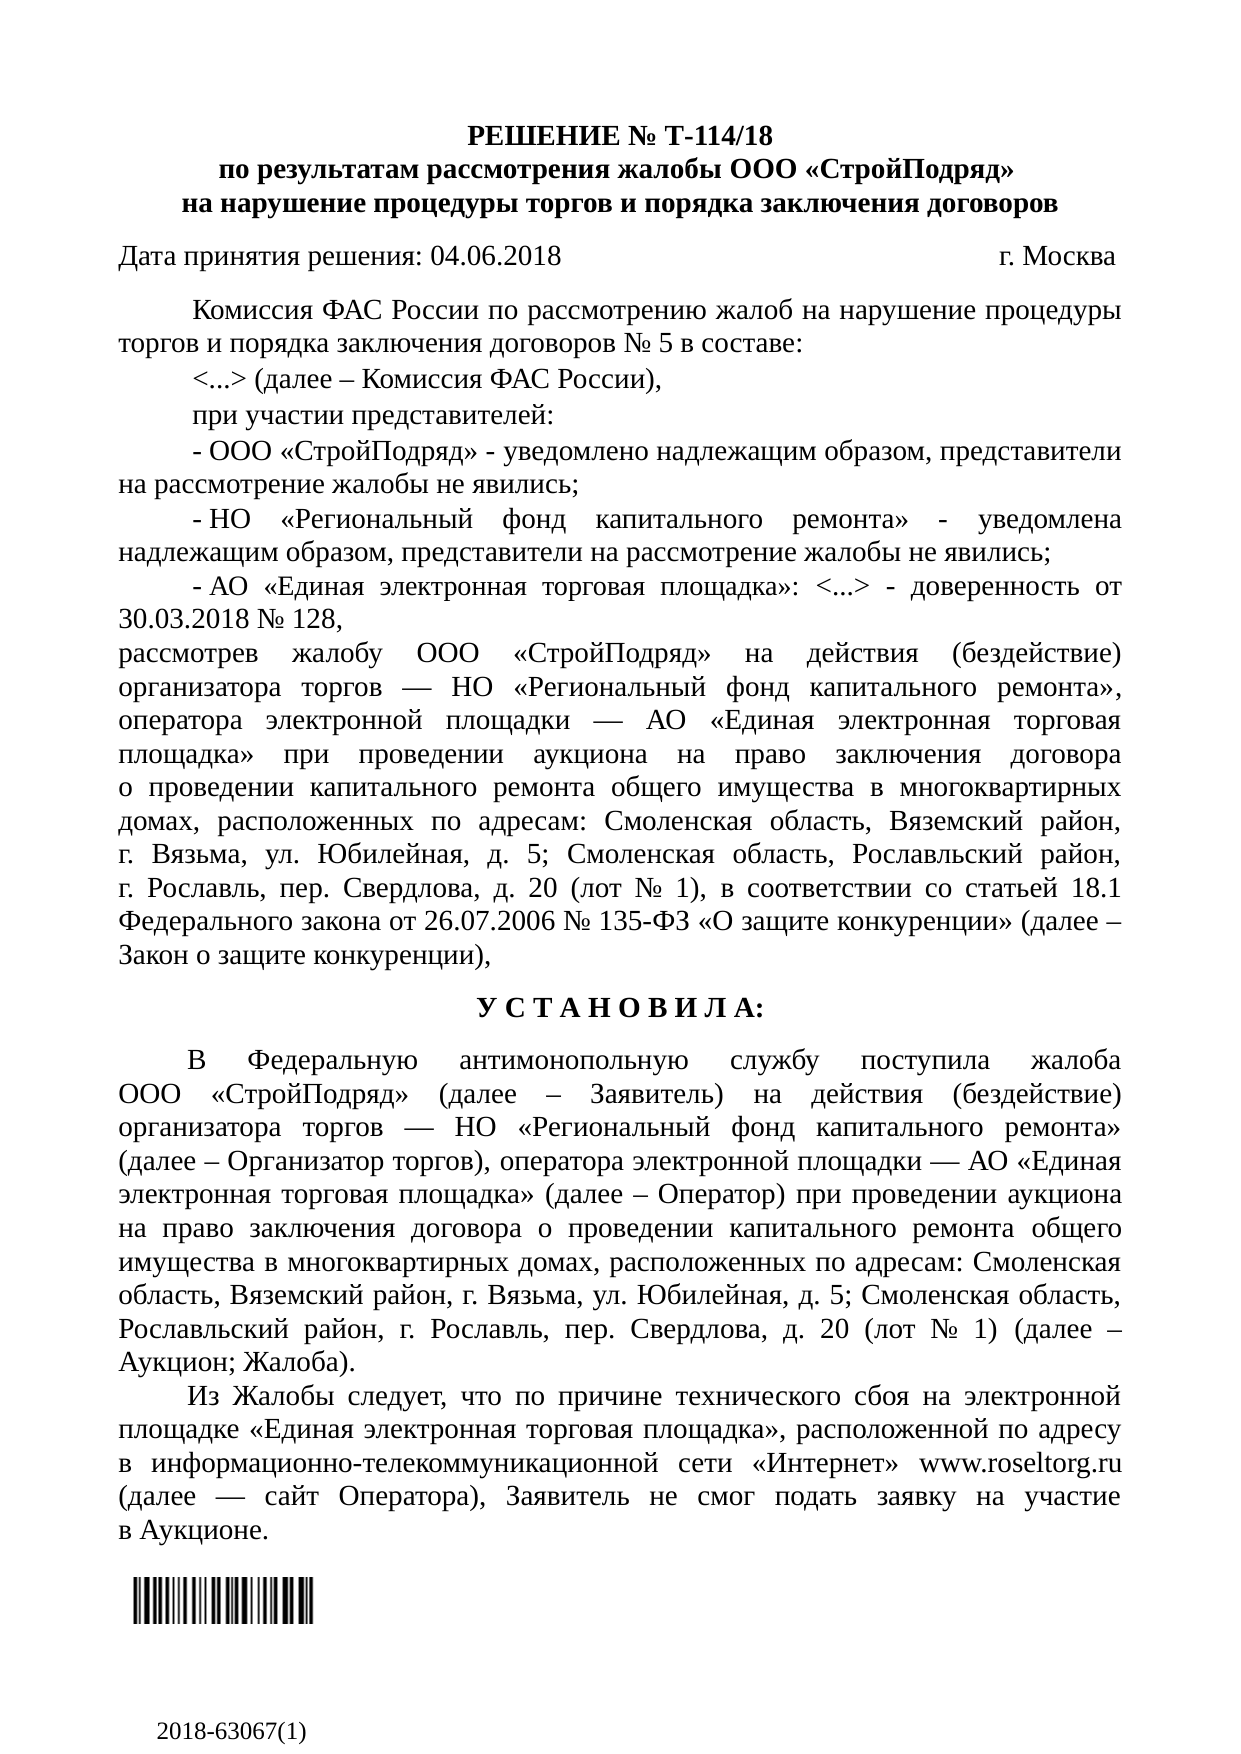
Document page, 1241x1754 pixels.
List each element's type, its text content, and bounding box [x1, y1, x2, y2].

text Комиссия ФАС России по рассмотрению жалоб на нарушение процедуры торгов и порядка заключения договоров № 5 в составе: [118, 292, 1122, 359]
text В Федеральную антимонопольную службу поступила жалоба ООО «СтройПодряд» (далее – Заявитель) на действия (бездействие) организатора торгов — НО «Региональный фонд капитального ремонта» (далее – Организатор торгов), оператора электронной площадки — АО «Единая электронная торговая площадка» (далее – Оператор) при проведении аукциона на право заключения договора о проведении капитального ремонта общего имущества в многоквартирных домах, расположенных по адресам: Смоленская область, Вяземский район, г. Вязьма, ул. Юбилейная, д. 5; Смоленская область, Рославльский район, г. Рославль, пер. Свердлова, д. 20 (лот № 1) (далее – Аукцион; Жалоба). [118, 1042, 1122, 1378]
text - ООО «СтройПодряд» - уведомлено надлежащим образом, представители на рассмотрение жалобы не явились; [118, 433, 1122, 500]
text РЕШЕНИЕ № Т-114/18 по результатам рассмотрения жалобы ООО «СтройПодряд» на нарушение процедуры торгов и порядка заключения договоров [118, 118, 1122, 219]
text <...> (далее – Комиссия ФАС России), [118, 361, 1122, 395]
text - НО «Региональный фонд капитального ремонта» - уведомлена надлежащим образом, представители на рассмотрение жалобы не явились; [118, 501, 1122, 568]
text при участии представителей: [118, 397, 1122, 431]
text рассмотрев жалобу ООО «СтройПодряд» на действия (бездействие) организатора торгов — НО «Региональный фонд капитального ремонта», оператора электронной площадки — АО «Единая электронная торговая площадка» при проведении аукциона на право заключения договора о проведении капитального ремонта общего имущества в многоквартирных домах, расположенных по адресам: Смоленская область, Вяземский район, г. Вязьма, ул. Юбилейная, д. 5; Смоленская область, Рославльский район, г. Рославль, пер. Свердлова, д. 20 (лот № 1), в соответствии со статьей 18.1 Федерального закона от 26.07.2006 № 135-ФЗ «О защите конкуренции» (далее – Закон о защите конкуренции), [118, 635, 1122, 971]
text Из Жалобы следует, что по причине технического сбоя на электронной площадке «Единая электронная торговая площадка», расположенной по адресу в информационно-телекоммуникационной сети «Интернет» www.roseltorg.ru (далее — сайт Оператора), Заявитель не смог подать заявку на участие в Аукционе. [118, 1378, 1122, 1546]
text Дата принятия решения: 04.06.2018 г. Москва [118, 238, 1122, 271]
picture [118, 1577, 331, 1624]
text У С Т А Н О В И Л А: [118, 990, 1122, 1023]
text - АО «Единая электронная торговая площадка»: <...> - доверенность от 30.03.2018 № 128, [118, 568, 1122, 635]
